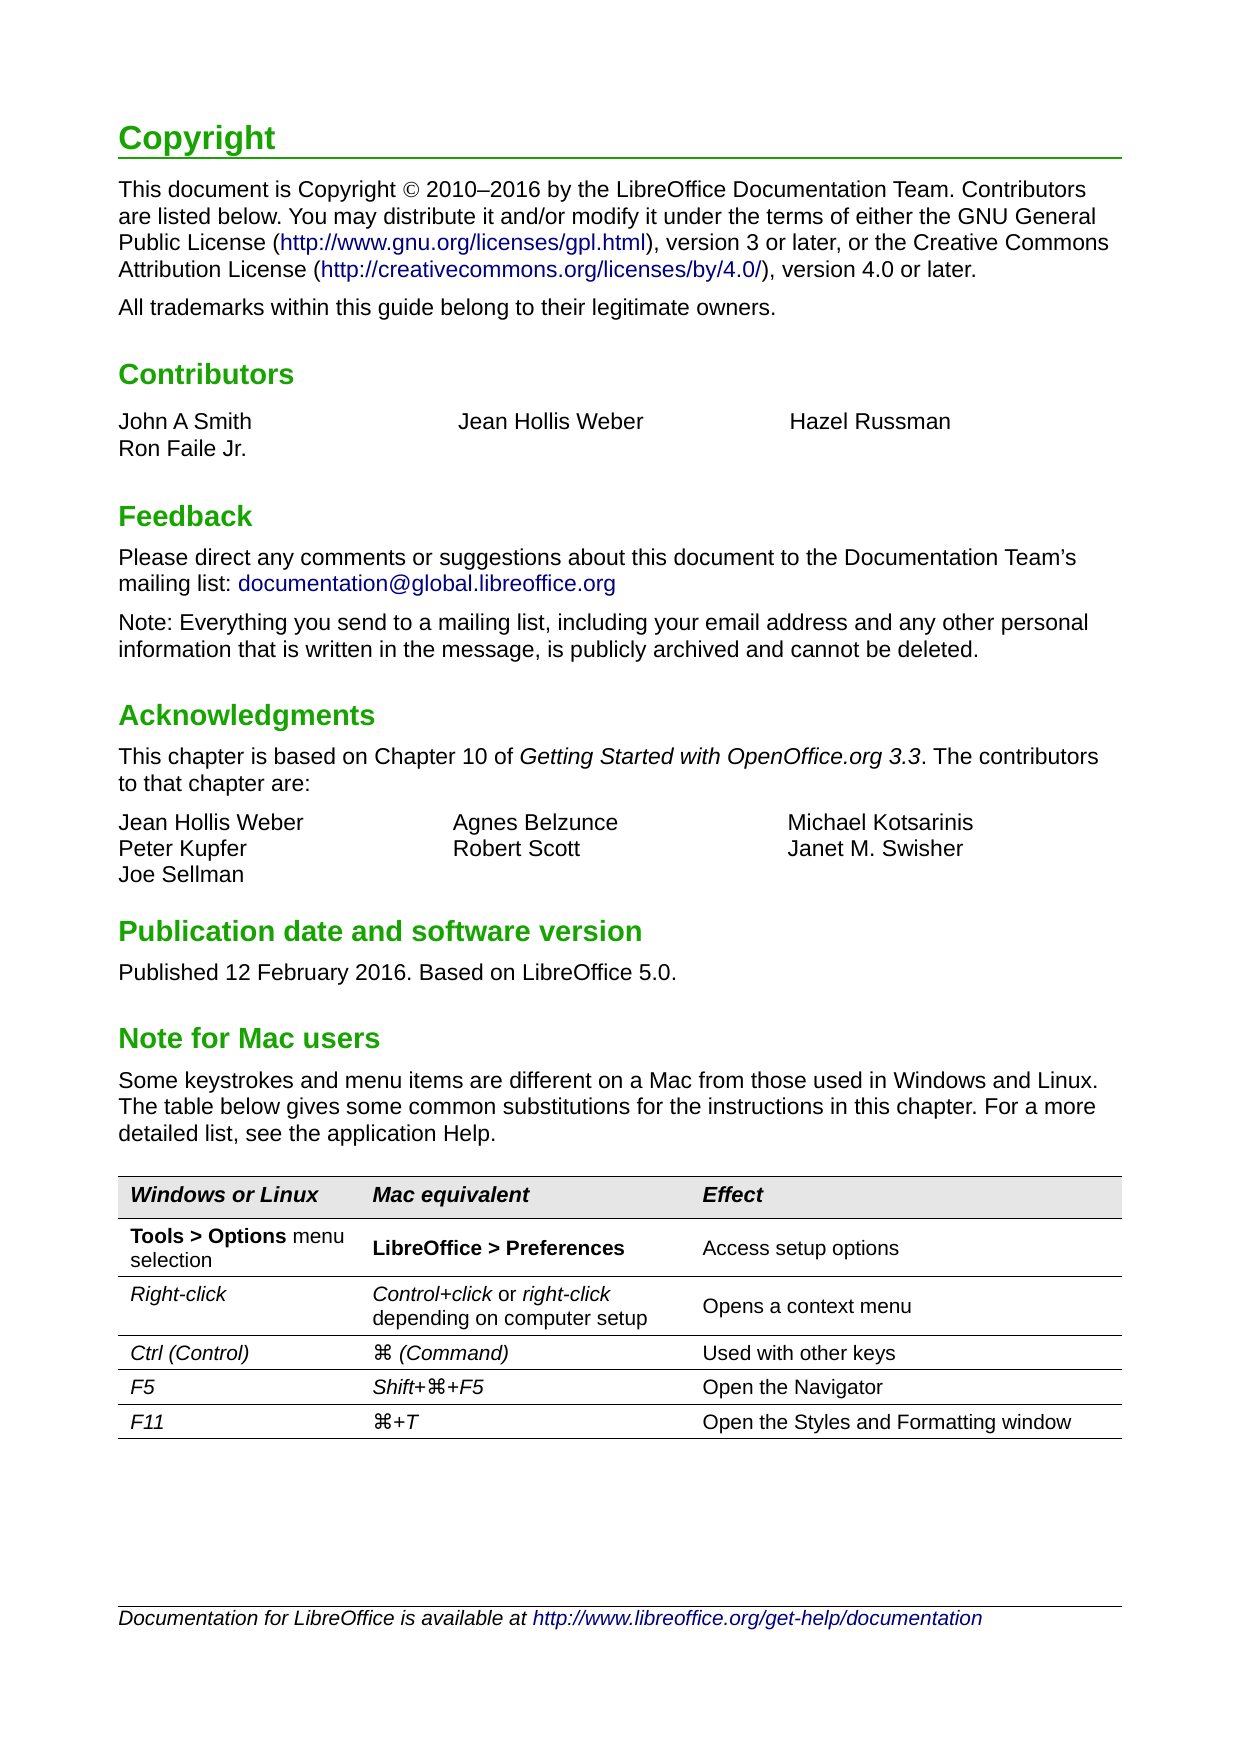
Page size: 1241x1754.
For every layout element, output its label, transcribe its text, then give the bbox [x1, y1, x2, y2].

text Please direct any comments or suggestions about this document to the Documentation Team’s mailing list: documentation@global.libreoffice.org [118, 544, 1122, 597]
table_header Effect [690, 1177, 1122, 1218]
text This document is Copyright © 2010–2016 by the LibreOffice Documentation Team. Contributors are listed below. You may distribute it and/or modify it under the terms of either the GNU General Public License (http://www.gnu.org/licenses/gpl.html), version 3 or later, or the Creative Commons Attribution License (http://creativecommons.org/licenses/by/4.0/), version 4.0 or later. [118, 176, 1122, 282]
table_header Agnes Belzunce [453, 809, 787, 835]
table_header John A Smith [118, 408, 458, 434]
text Some keystrokes and menu items are different on a Mac from those used in Windows and Linux. The table below gives some common substitutions for the instructions in this chapter. For a more detailed list, see the application Help. [118, 1067, 1122, 1146]
table_cell Open the Navigator [690, 1370, 1122, 1403]
table_cell Peter Kupfer [118, 835, 453, 861]
subtitle Acknowledgments [118, 698, 1122, 732]
table_cell Open the Styles and Formatting window [690, 1405, 1122, 1438]
subtitle Copyright [118, 118, 1122, 157]
text Note: Everything you send to a mailing list, including your email address and any other personal information that is written in the message, is publicly archived and cannot be deleted. [118, 609, 1122, 662]
subtitle Feedback [118, 499, 1122, 532]
table_header Jean Hollis Weber [458, 408, 789, 434]
table_cell [458, 435, 789, 463]
table_cell ⌘+T [360, 1405, 690, 1438]
table_cell Shift+⌘+F5 [360, 1370, 690, 1403]
subtitle Publication date and software version [118, 914, 1122, 947]
table_cell Control+click or right-click depending on computer setup [360, 1277, 690, 1334]
subtitle Note for Mac users [118, 1021, 1122, 1055]
table_header Mac equivalent [360, 1177, 690, 1218]
table_header Windows or Linux [118, 1177, 360, 1218]
table_header Jean Hollis Weber [118, 809, 453, 835]
table_cell [453, 861, 787, 890]
table_cell [789, 435, 1122, 463]
table_cell ⌘ (Command) [360, 1336, 690, 1369]
table_cell [788, 861, 1122, 890]
table_cell Used with other keys [690, 1336, 1122, 1369]
table_cell Robert Scott [453, 835, 787, 861]
table_cell F11 [118, 1405, 360, 1438]
table_cell Janet M. Swisher [788, 835, 1122, 861]
table_header Michael Kotsarinis [788, 809, 1122, 835]
table_cell Tools > Options menu selection [118, 1219, 360, 1276]
table_cell Ron Faile Jr. [118, 435, 458, 463]
text This chapter is based on Chapter 10 of Getting Started with OpenOffice.org 3.3. The contributors to that chapter are: [118, 743, 1122, 796]
table_cell LibreOffice > Preferences [360, 1219, 690, 1276]
table_cell Joe Sellman [118, 861, 453, 890]
table_cell Ctrl (Control) [118, 1336, 360, 1369]
text All trademarks within this guide belong to their legitimate owners. [118, 294, 1122, 321]
table_cell Opens a context menu [690, 1277, 1122, 1334]
table_cell F5 [118, 1370, 360, 1403]
subtitle Contributors [118, 357, 1122, 390]
table_cell Access setup options [690, 1219, 1122, 1276]
table_header Hazel Russman [789, 408, 1122, 434]
table_cell Right-click [118, 1277, 360, 1334]
text Published 12 February 2016. Based on LibreOffice 5.0. [118, 959, 1122, 985]
